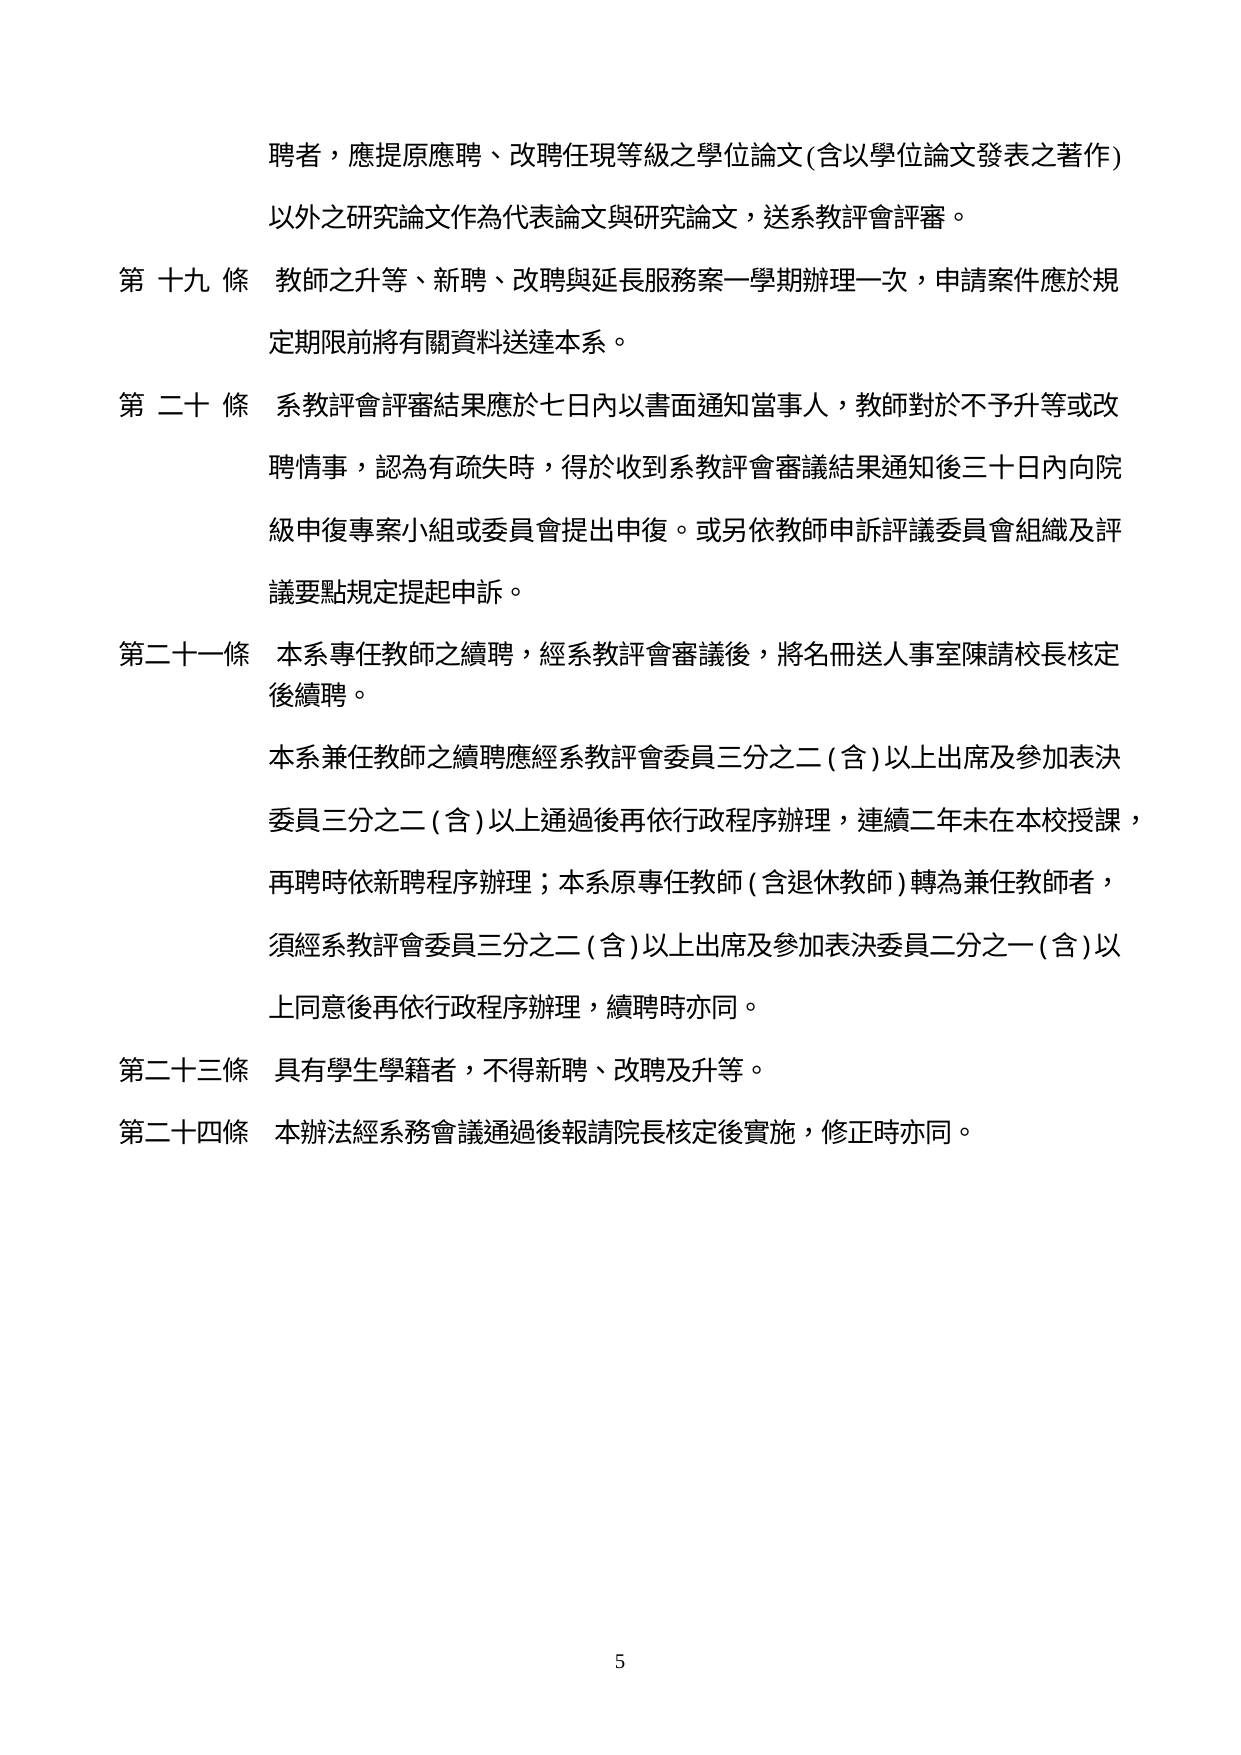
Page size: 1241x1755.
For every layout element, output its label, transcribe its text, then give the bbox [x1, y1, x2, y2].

text 本系兼任教師之續聘應經系教評會委員三分之二(含)以上出席及參加表決委員三分之二(含)以上通過後再依行政程序辦理，連續二年未在本校授課，再聘時依新聘程序辦理；本系原專任教師(含退休教師)轉為兼任教師者，須經系教評會委員三分之二(含)以上出席及參加表決委員二分之一(含)以上同意後再依行政程序辦理，續聘時亦同。 [268, 714, 1122, 1027]
text 第 二十 條 系教評會評審結果應於七日內以書面通知當事人，教師對於不予升等或改聘情事，認為有疏失時，得於收到系教評會審議結果通知後三十日內向院級申復專案小組或委員會提出申復。或另依教師申訴評議委員會組織及評議要點規定提起申訴。 [118, 362, 1122, 612]
text 第二十四條 本辦法經系務會議通過後報請院長核定後實施，修正時亦同。 [118, 1089, 1122, 1152]
text 聘者，應提原應聘、改聘任現等級之學位論文(含以學位論文發表之著作)以外之研究論文作為代表論文與研究論文，送系教評會評審。 [118, 112, 1122, 237]
text 第 十九 條 教師之升等、新聘、改聘與延長服務案一學期辦理一次，申請案件應於規定期限前將有關資料送達本系。 [118, 237, 1122, 362]
text 第二十一條 本系專任教師之續聘，經系教評會審議後，將名冊送人事室陳請校長核定後續聘。 [118, 631, 1122, 714]
text 第二十三條 具有學生學籍者，不得新聘、改聘及升等。 [118, 1027, 1122, 1089]
